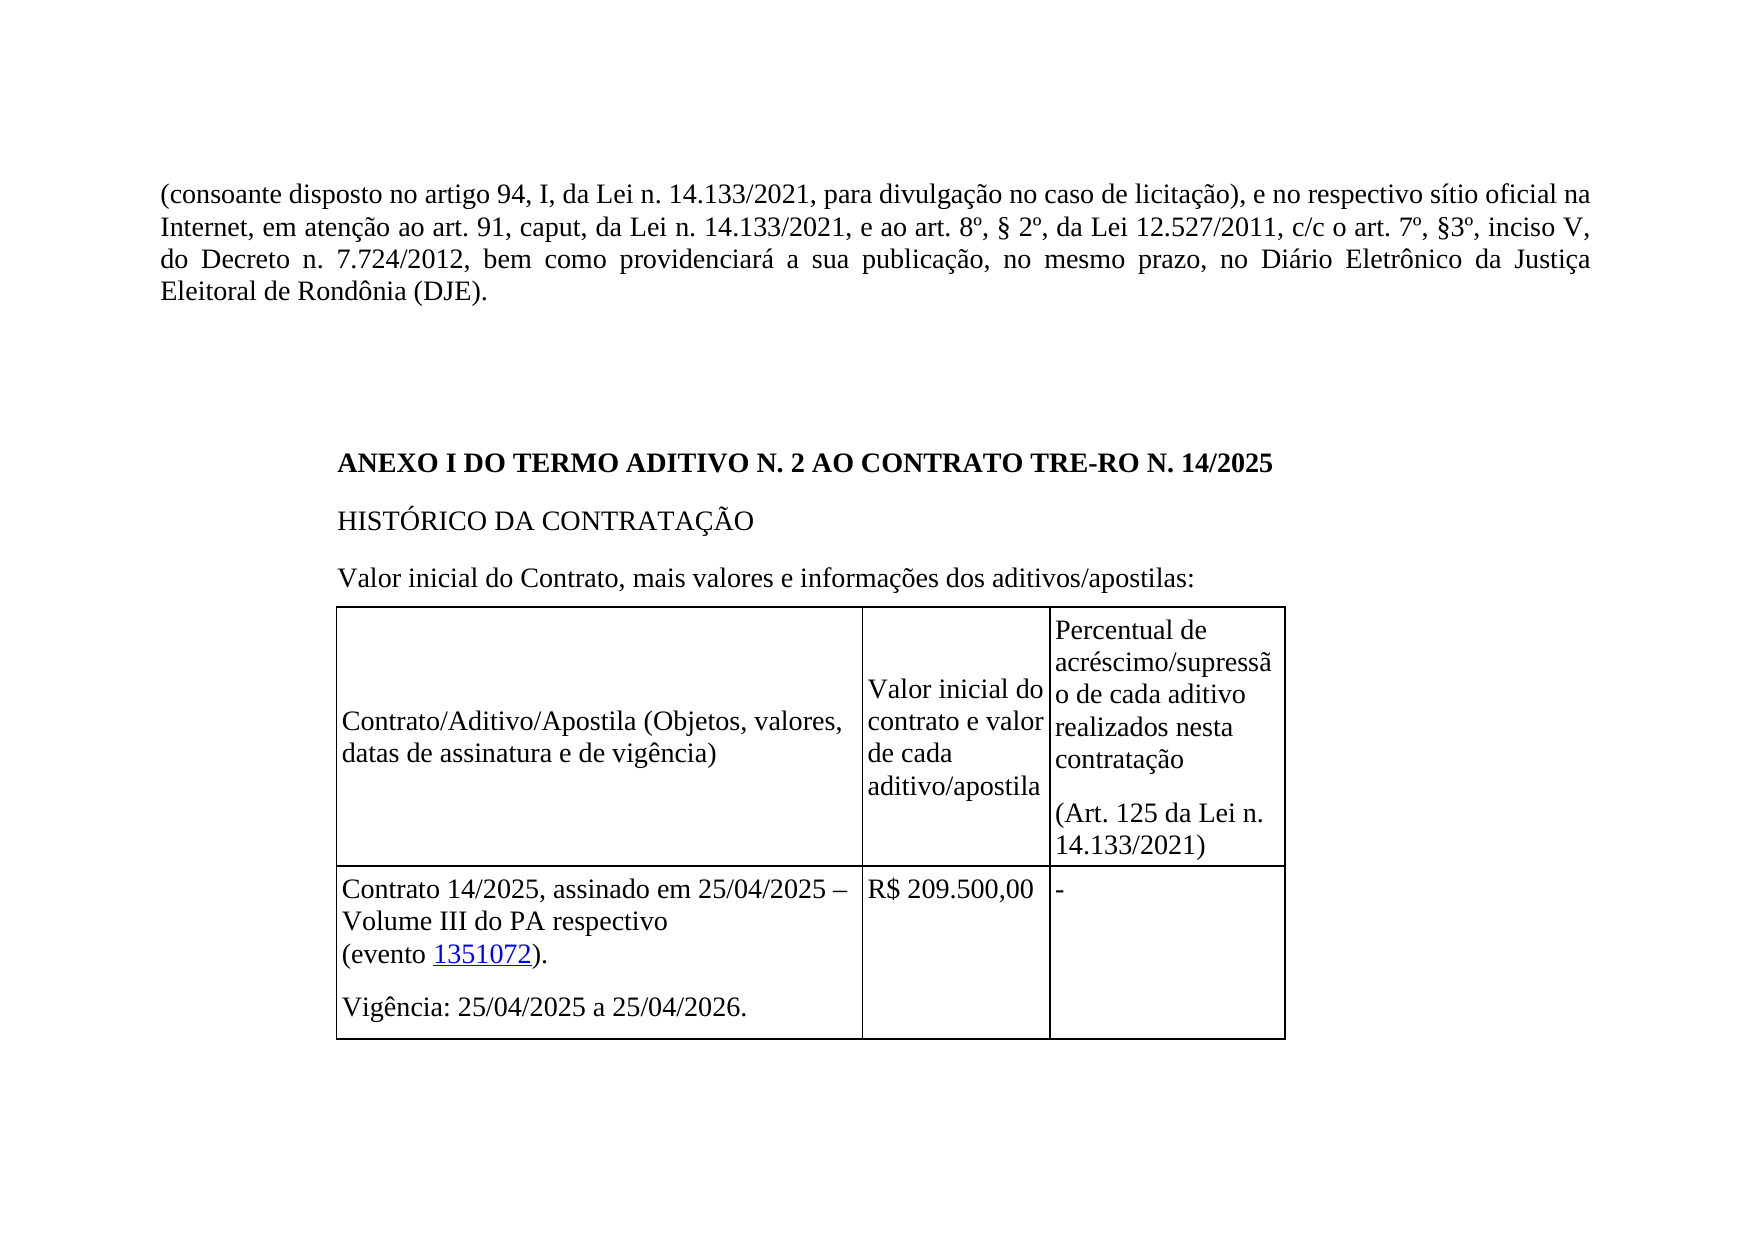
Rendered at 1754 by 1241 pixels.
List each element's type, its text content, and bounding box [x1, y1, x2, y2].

table_header Valor inicial do contrato e valor de cada aditivo/apostila [863, 608, 1049, 865]
table_header Percentual de acréscimo/supressão de cada aditivo realizados nesta contratação (Art. 125 da Lei n. 14.133/2021) [1051, 608, 1284, 865]
text ANEXO I DO TERMO ADITIVO N. 2 AO CONTRATO TRE-RO N. 14/2025 [160, 447, 1594, 479]
table_cell - [1051, 867, 1284, 1038]
text (consoante disposto no artigo 94, I, da Lei n. 14.133/2021, para divulgação no caso de licitação), e no respectivo sítio oficial na Internet, em atenção ao art. 91, caput, da Lei n. 14.133/2021, e ao art. 8º, § 2º, da Lei 12.527/2011, c/c o art. 7º, §3º, inciso V, do Decreto n. 7.724/2012, bem como providenciará a sua publicação, no mesmo prazo, no Diário Eletrônico da Justiça Eleitoral de Rondônia (DJE). [160, 177, 1594, 307]
text HISTÓRICO DA CONTRATAÇÃO [160, 504, 1594, 536]
table_cell Contrato 14/2025, assinado em 25/04/2025 – Volume III do PA respectivo (evento 1351072). Vigência: 25/04/2025 a 25/04/2026. [337, 867, 862, 1038]
text Valor inicial do Contrato, mais valores e informações dos aditivos/apostilas: [160, 561, 1594, 594]
table_cell R$ 209.500,00 [863, 867, 1049, 1038]
table_header Contrato/Aditivo/Apostila (Objetos, valores, datas de assinatura e de vigência) [337, 608, 862, 865]
